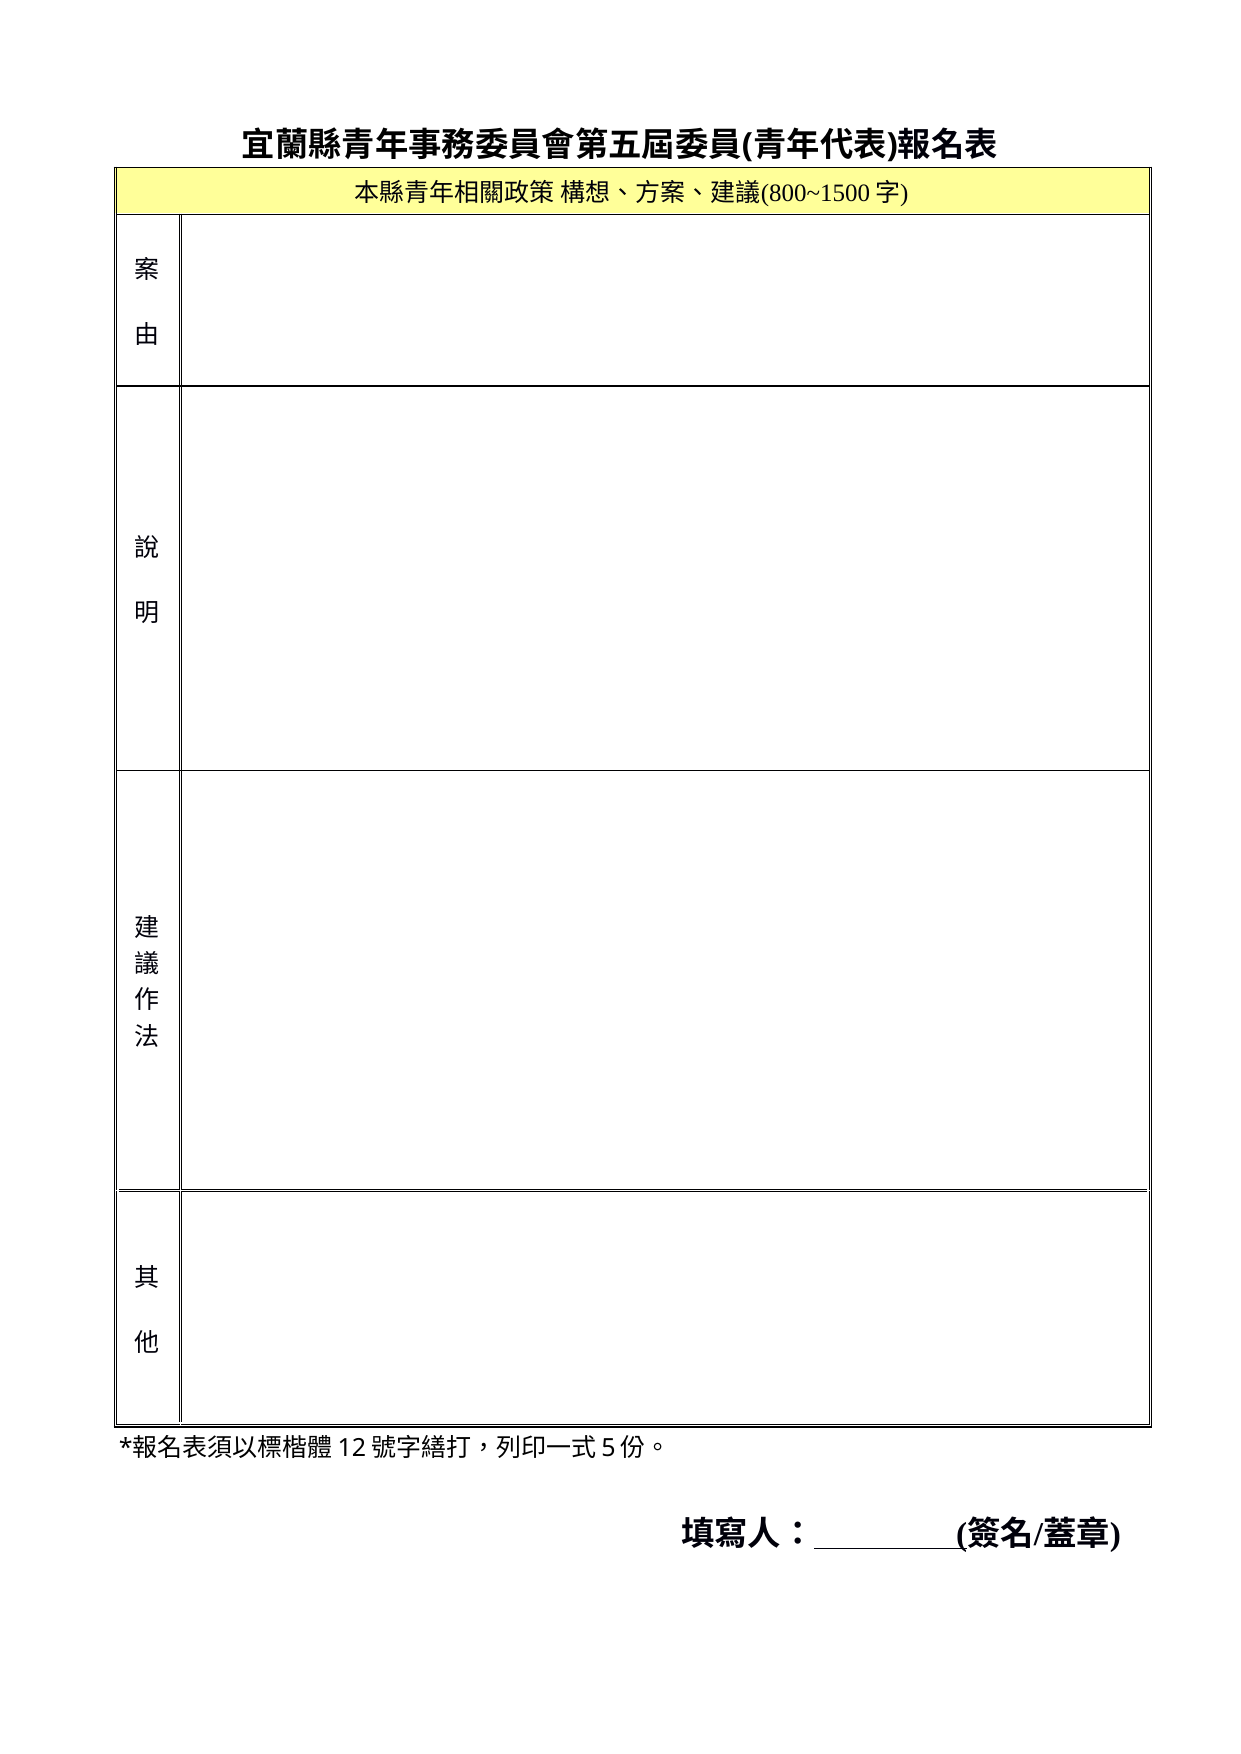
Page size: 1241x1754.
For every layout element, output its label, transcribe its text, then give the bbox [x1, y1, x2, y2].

table_cell [182, 771, 1149, 1188]
text 宜蘭縣青年事務委員會第五屆委員(青年代表)報名表 [119, 118, 1121, 167]
text 填寫人： (簽名/蓋章) [119, 1507, 1121, 1555]
table_cell 案 由 [117, 215, 179, 385]
table_cell [181, 1189, 1149, 1424]
table_cell [182, 215, 1149, 385]
table_cell 建 議 作 法 [117, 771, 179, 1188]
table_cell 說 明 [117, 387, 179, 770]
table_cell [182, 387, 1149, 770]
text *報名表須以標楷體12號字繕打，列印一式5份。 [119, 1428, 1121, 1464]
table_header 本縣青年相關政策 構想、方案、建議(800~1500字) [117, 168, 1149, 213]
table_cell 其 他 [117, 1189, 181, 1424]
